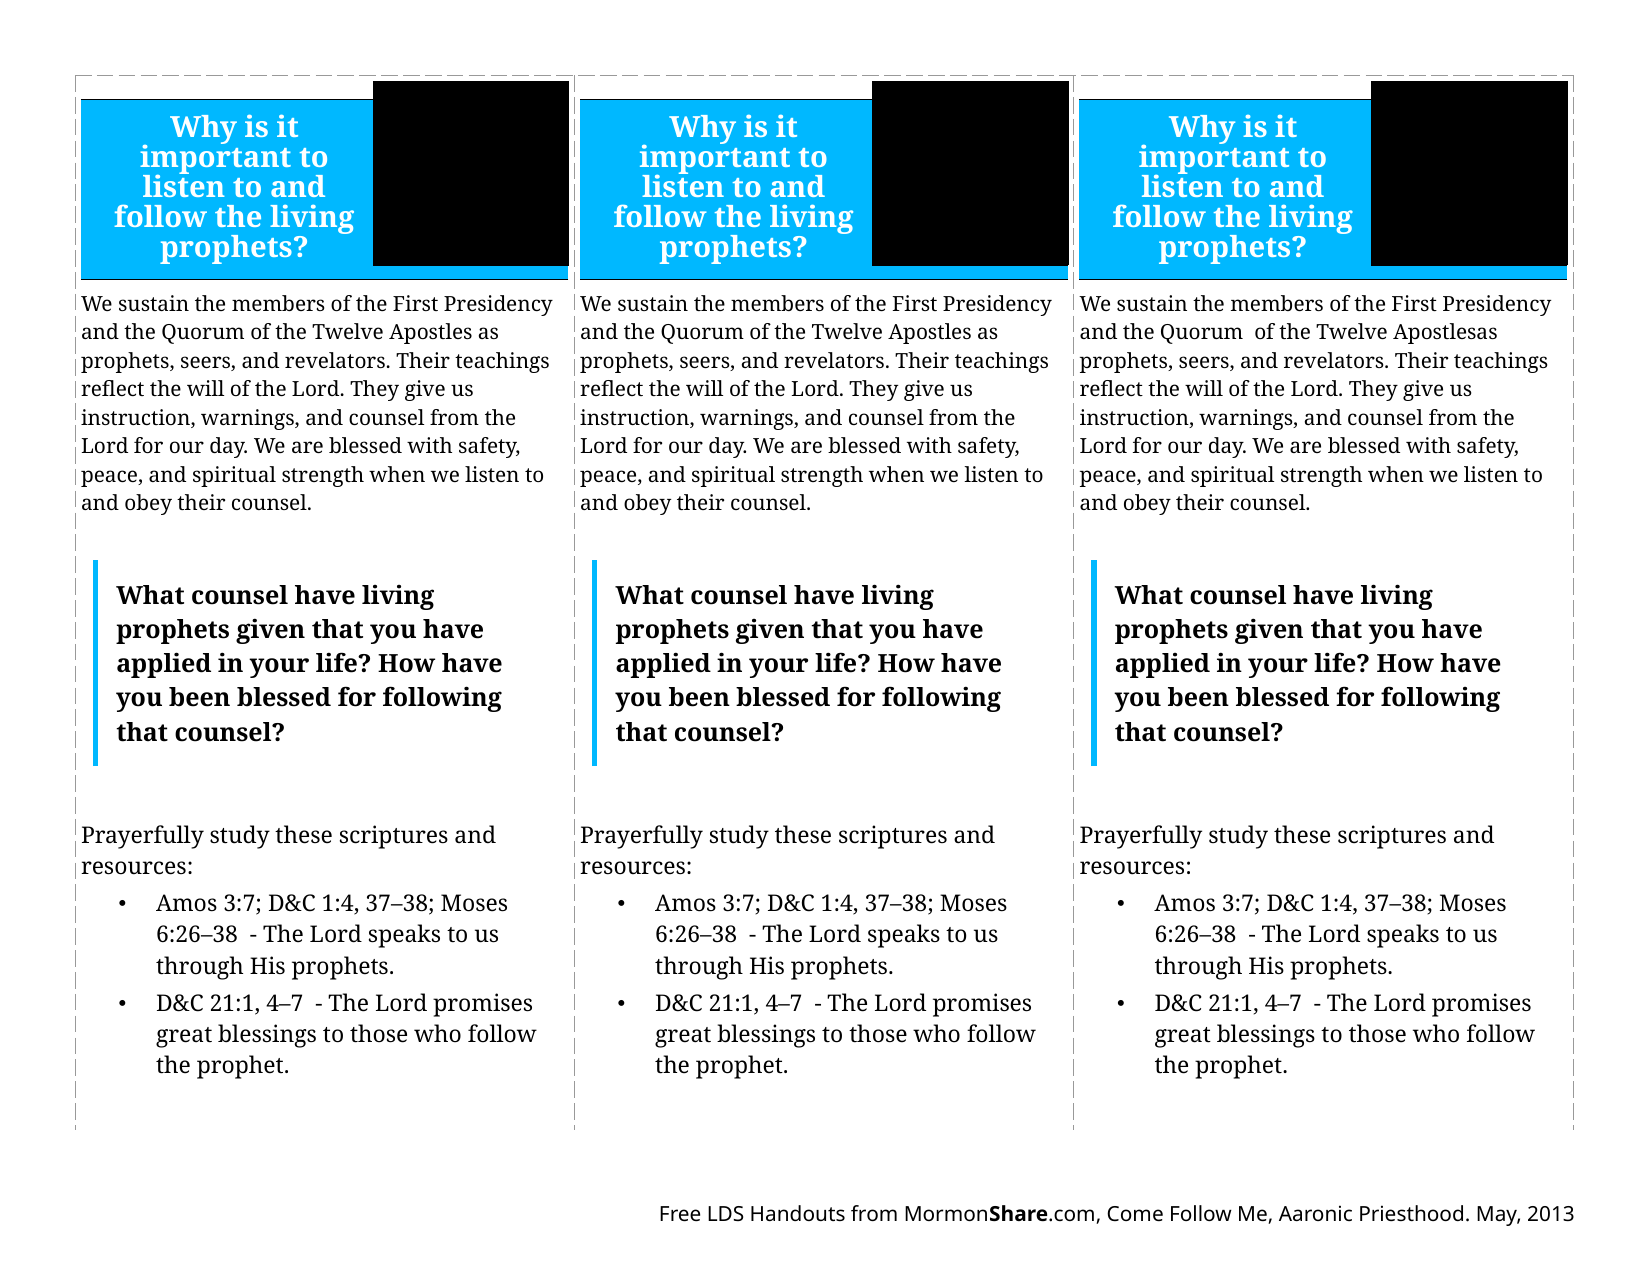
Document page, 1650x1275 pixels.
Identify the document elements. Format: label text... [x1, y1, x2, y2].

table_header Why is it important to listen to and follow the living prophets? We sustain the members of the First Presidency and the Quorum of the Twelve Apostlesas prophets, seers, and revelators. Their teachings reflect the will of the Lord. They give us instruction, warnings, and counsel from the Lord for our day. We are blessed with safety, peace, and spiritual strength when we listen to and obey their counsel. What counsel have living prophets given that you have applied in your life? How have you been blessed for following that counsel? Prayerfully study these scriptures and resources: Amos 3:7; D&C 1:4, 37–38; Moses 6:26–38 - The Lord speaks to us through His prophets. D&C 21:1, 4–7 - The Lord promises great blessings to those who follow the prophet. [1074, 75, 1573, 1130]
table_header Why is it important to listen to and follow the living prophets? We sustain the members of the First Presidency and the Quorum of the Twelve Apostles as prophets, seers, and revelators. Their teachings reflect the will of the Lord. They give us instruction, warnings, and counsel from the Lord for our day. We are blessed with safety, peace, and spiritual strength when we listen to and obey their counsel. What counsel have living prophets given that you have applied in your life? How have you been blessed for following that counsel? Prayerfully study these scriptures and resources: Amos 3:7; D&C 1:4, 37–38; Moses 6:26–38 - The Lord speaks to us through His prophets. D&C 21:1, 4–7 - The Lord promises great blessings to those who follow the prophet. [574, 75, 1073, 1130]
table_header Why is it important to listen to and follow the living prophets? We sustain the members of the First Presidency and the Quorum of the Twelve Apostles as prophets, seers, and revelators. Their teachings reflect the will of the Lord. They give us instruction, warnings, and counsel from the Lord for our day. We are blessed with safety, peace, and spiritual strength when we listen to and obey their counsel. What counsel have living prophets given that you have applied in your life? How have you been blessed for following that counsel? Prayerfully study these scriptures and resources: Amos 3:7; D&C 1:4, 37–38; Moses 6:26–38 - The Lord speaks to us through His prophets. D&C 21:1, 4–7 - The Lord promises great blessings to those who follow the prophet. [75, 75, 574, 1130]
